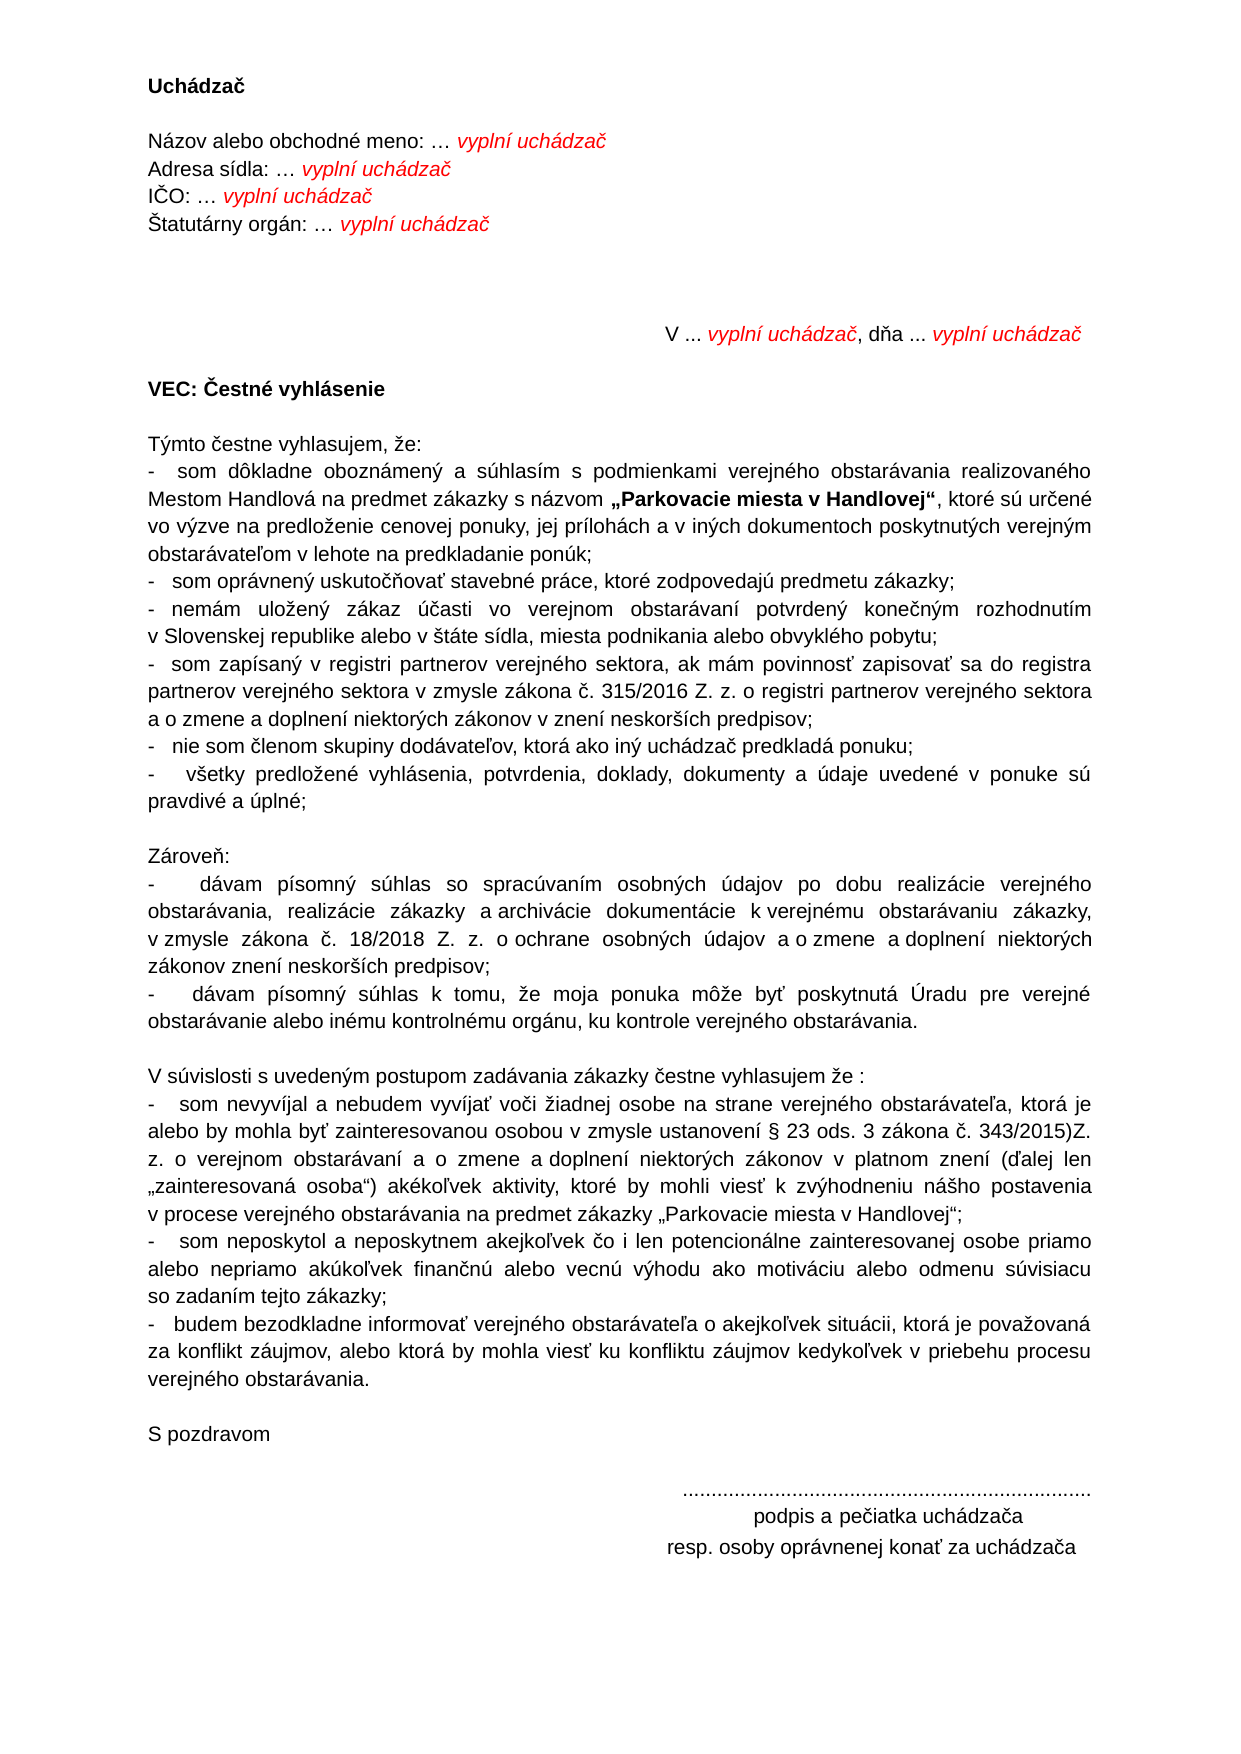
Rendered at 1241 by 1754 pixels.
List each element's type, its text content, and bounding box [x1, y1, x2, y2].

text Názov alebo obchodné meno: … vyplní uchádzač [148, 129, 1092, 153]
text V súvislosti s uvedeným postupom zadávania zákazky čestne vyhlasujem že : [148, 1064, 1092, 1088]
text V ... vyplní uchádzač, dňa ... vyplní uchádzač [148, 321, 1092, 345]
text S pozdravom [148, 1421, 1092, 1445]
text Štatutárny orgán: … vyplní uchádzač [148, 211, 1092, 235]
text podpis a pečiatka uchádzača [148, 1504, 1092, 1528]
text Zároveň: [148, 844, 1092, 868]
text ....................................................................... [148, 1476, 1092, 1500]
text resp. osoby oprávnenej konať za uchádzača [148, 1531, 1092, 1560]
text Týmto čestne vyhlasujem, že: [148, 431, 1092, 455]
text - budem bezodkladne informovať verejného obstarávateľa o akejkoľvek situácii, ktorá je považovaná za konflikt záujmov, alebo ktorá by mohla viesť ku konfliktu záujmov kedykoľvek v priebehu procesu verejného obstarávania. [148, 1311, 1092, 1390]
text Adresa sídla: … vyplní uchádzač [148, 156, 1092, 180]
text - som nevyvíjal a nebudem vyvíjať voči žiadnej osobe na strane verejného obstarávateľa, ktorá je alebo by mohla byť zainteresovanou osobou v zmysle ustanovení § 23 ods. 3 zákona č. 343/2015)Z. z. o verejnom obstarávaní a o zmene a doplnení niektorých zákonov v platnom znení (ďalej len „zainteresovaná osoba“) akékoľvek aktivity, ktoré by mohli viesť k zvýhodneniu nášho postavenia v procese verejného obstarávania na predmet zákazky „Parkovacie miesta v Handlovej“; [148, 1091, 1092, 1225]
text - dávam písomný súhlas k tomu, že moja ponuka môže byť poskytnutá Úradu pre verejné obstarávanie alebo inému kontrolnému orgánu, ku kontrole verejného obstarávania. [148, 981, 1092, 1033]
text - všetky predložené vyhlásenia, potvrdenia, doklady, dokumenty a údaje uvedené v ponuke sú pravdivé a úplné; [148, 761, 1092, 813]
text - som neposkytol a neposkytnem akejkoľvek čo i len potencionálne zainteresovanej osobe priamo alebo nepriamo akúkoľvek finančnú alebo vecnú výhodu ako motiváciu alebo odmenu súvisiacu so zadaním tejto zákazky; [148, 1229, 1092, 1308]
text Uchádzač [148, 74, 1092, 98]
text - som oprávnený uskutočňovať stavebné práce, ktoré zodpovedajú predmetu zákazky; [148, 569, 1092, 593]
text - dávam písomný súhlas so spracúvaním osobných údajov po dobu realizácie verejného obstarávania, realizácie zákazky a archivácie dokumentácie k verejnému obstarávaniu zákazky, v zmysle zákona č. 18/2018 Z. z. o ochrane osobných údajov a o zmene a doplnení niektorých zákonov znení neskorších predpisov; [148, 871, 1092, 978]
text - som dôkladne oboznámený a súhlasím s podmienkami verejného obstarávania realizovaného Mestom Handlová na predmet zákazky s názvom „Parkovacie miesta v Handlovej“, ktoré sú určené vo výzve na predloženie cenovej ponuky, jej prílohách a v iných dokumentoch poskytnutých verejným obstarávateľom v lehote na predkladanie ponúk; [148, 459, 1092, 565]
text - nie som členom skupiny dodávateľov, ktorá ako iný uchádzač predkladá ponuku; [148, 734, 1092, 758]
text - nemám uložený zákaz účasti vo verejnom obstarávaní potvrdený konečným rozhodnutím v Slovenskej republike alebo v štáte sídla, miesta podnikania alebo obvyklého pobytu; [148, 596, 1092, 648]
text - som zapísaný v registri partnerov verejného sektora, ak mám povinnosť zapisovať sa do registra partnerov verejného sektora v zmysle zákona č. 315/2016 Z. z. o registri partnerov verejného sektora a o zmene a doplnení niektorých zákonov v znení neskorších predpisov; [148, 651, 1093, 730]
text IČO: … vyplní uchádzač [148, 184, 1092, 208]
text VEC: Čestné vyhlásenie [148, 376, 1092, 400]
